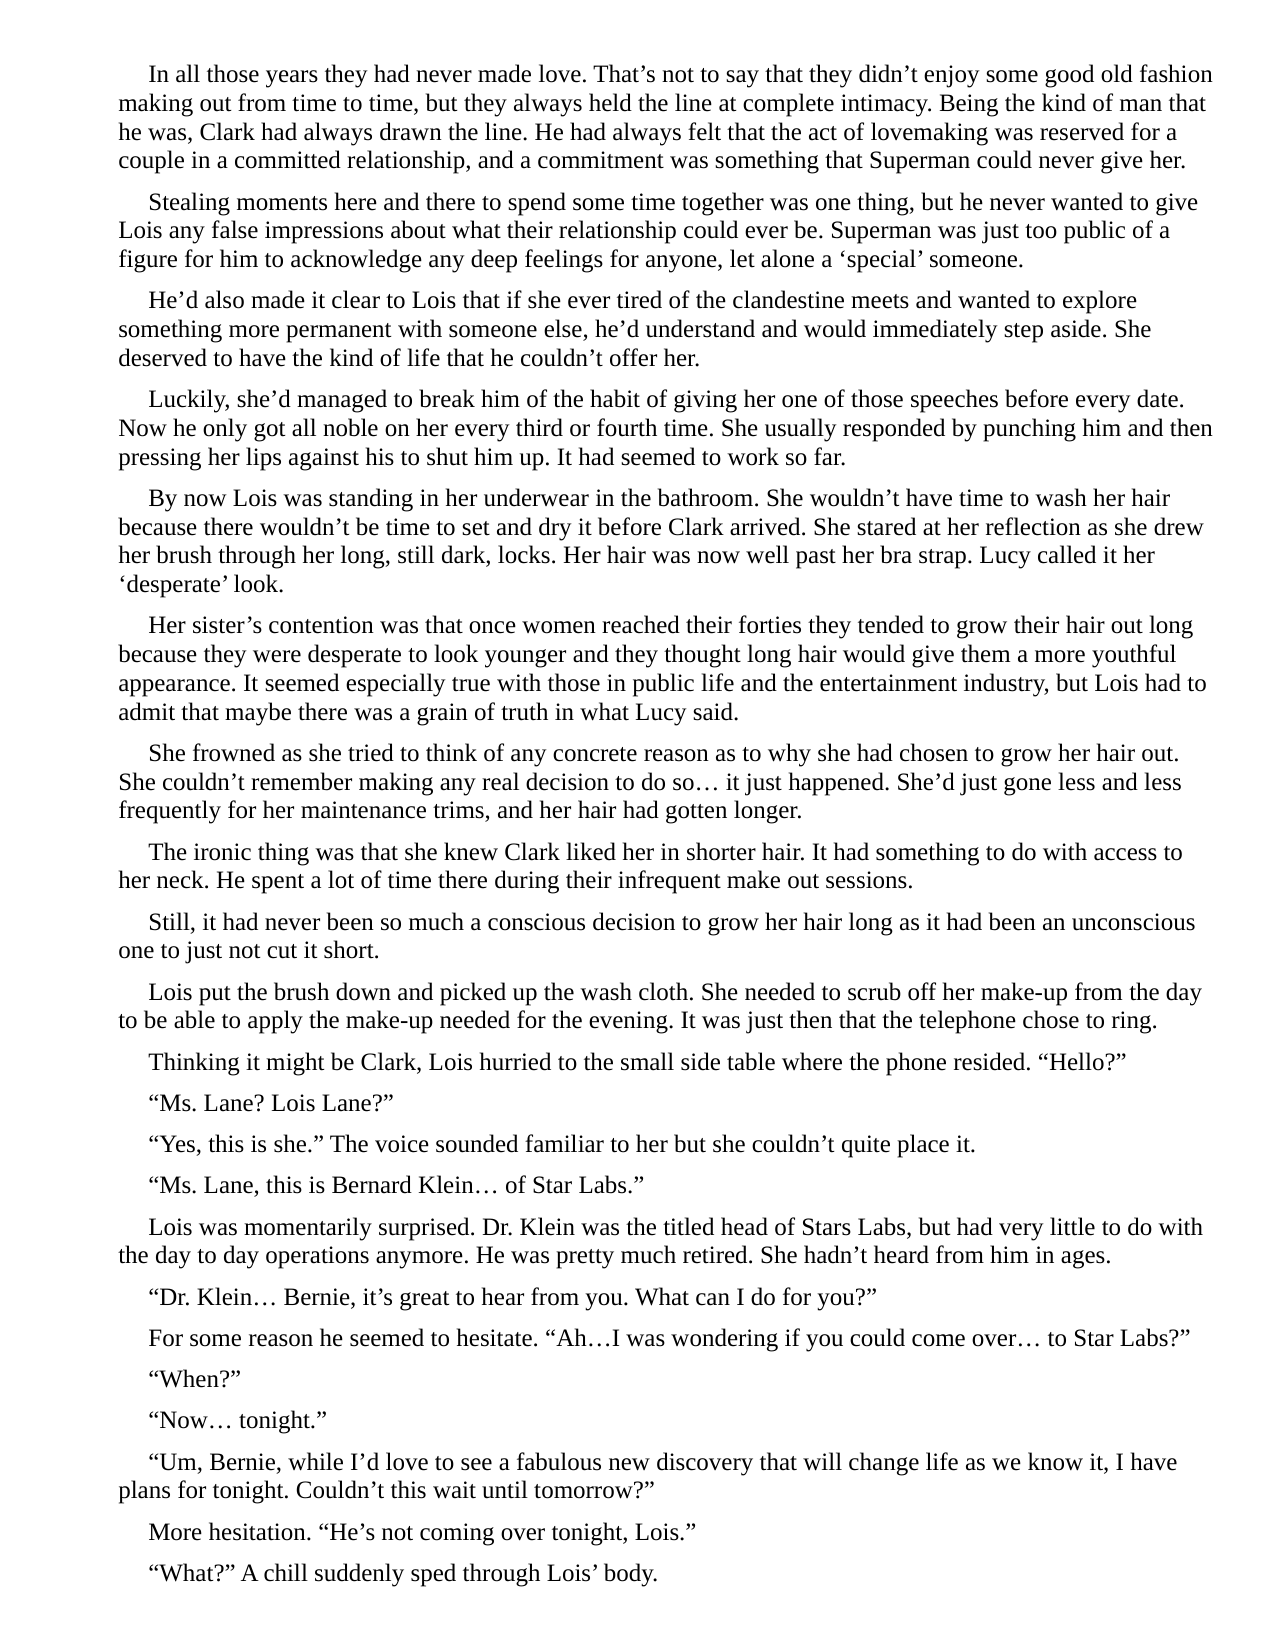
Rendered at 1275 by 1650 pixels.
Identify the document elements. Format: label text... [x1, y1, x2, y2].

text Still, it had never been so much a conscious decision to grow her hair long as it had been an unconscious one to just not cut it short. [118, 907, 1216, 964]
text Lois put the brush down and picked up the wash cloth. She needed to scrub off her make-up from the day to be able to apply the make-up needed for the evening. It was just then that the telephone chose to ring. [118, 977, 1216, 1034]
text “Ms. Lane? Lois Lane?” [118, 1088, 1216, 1117]
text He’d also made it clear to Lois that if she ever tired of the clandestine meets and wanted to explore something more permanent with someone else, he’d understand and would immediately step aside. She deserved to have the kind of life that he couldn’t offer her. [118, 285, 1216, 372]
text “Um, Bernie, while I’d love to see a fabulous new discovery that will change life as we know it, I have plans for tonight. Couldn’t this wait until tomorrow?” [118, 1447, 1216, 1504]
text “What?” A chill suddenly sped through Lois’ body. [118, 1558, 1216, 1587]
text Luckily, she’d managed to break him of the habit of giving her one of those speeches before every date. Now he only got all noble on her every third or fourth time. She usually responded by punching him and then pressing her lips against his to shut him up. It had seemed to work so far. [118, 384, 1216, 470]
text Thinking it might be Clark, Lois hurried to the small side table where the phone resided. “Hello?” [118, 1047, 1216, 1075]
text Stealing moments here and there to spend some time together was one thing, but he never wanted to give Lois any false impressions about what their relationship could ever be. Superman was just too public of a figure for him to acknowledge any deep feelings for anyone, let alone a ‘special’ someone. [118, 187, 1216, 273]
text “Ms. Lane, this is Bernard Klein… of Star Labs.” [118, 1170, 1216, 1199]
text She frowned as she tried to think of any concrete reason as to why she had chosen to grow her hair out. She couldn’t remember making any real decision to do so… it just happened. She’d just gone less and less frequently for her maintenance trims, and her hair had gotten longer. [118, 738, 1216, 824]
text “Dr. Klein… Bernie, it’s great to hear from you. What can I do for you?” [118, 1282, 1216, 1310]
text By now Lois was standing in her underwear in the bathroom. She wouldn’t have time to wash her hair because there wouldn’t be time to set and dry it before Clark arrived. She stared at her reflection as she drew her brush through her long, still dark, locks. Her hair was now well past her bra strap. Lucy called it her ‘desperate’ look. [118, 483, 1216, 598]
text “Now… tonight.” [118, 1405, 1216, 1434]
text In all those years they had never made love. That’s not to say that they didn’t enjoy some good old fashion making out from time to time, but they always held the line at complete intimacy. Being the kind of man that he was, Clark had always drawn the line. He had always felt that the act of lovemaking was reserved for a couple in a committed relationship, and a commitment was something that Superman could never give her. [118, 59, 1216, 174]
text For some reason he seemed to hesitate. “Ah…I was wondering if you could come over… to Star Labs?” [118, 1323, 1216, 1352]
text More hesitation. “He’s not coming over tonight, Lois.” [118, 1517, 1216, 1545]
text Lois was momentarily surprised. Dr. Klein was the titled head of Stars Labs, but had very little to do with the day to day operations anymore. He was pretty much retired. She hadn’t heard from him in ages. [118, 1212, 1216, 1269]
text Her sister’s contention was that once women reached their forties they tended to grow their hair out long because they were desperate to look younger and they thought long hair would give them a more youthful appearance. It seemed especially true with those in public life and the entertainment industry, but Lois had to admit that maybe there was a grain of truth in what Lucy said. [118, 610, 1216, 725]
text “Yes, this is she.” The voice sounded familiar to her but she couldn’t quite place it. [118, 1129, 1216, 1158]
text “When?” [118, 1364, 1216, 1393]
text The ironic thing was that she knew Clark liked her in shorter hair. It had something to do with access to her neck. He spent a lot of time there during their infrequent make out sessions. [118, 837, 1216, 894]
